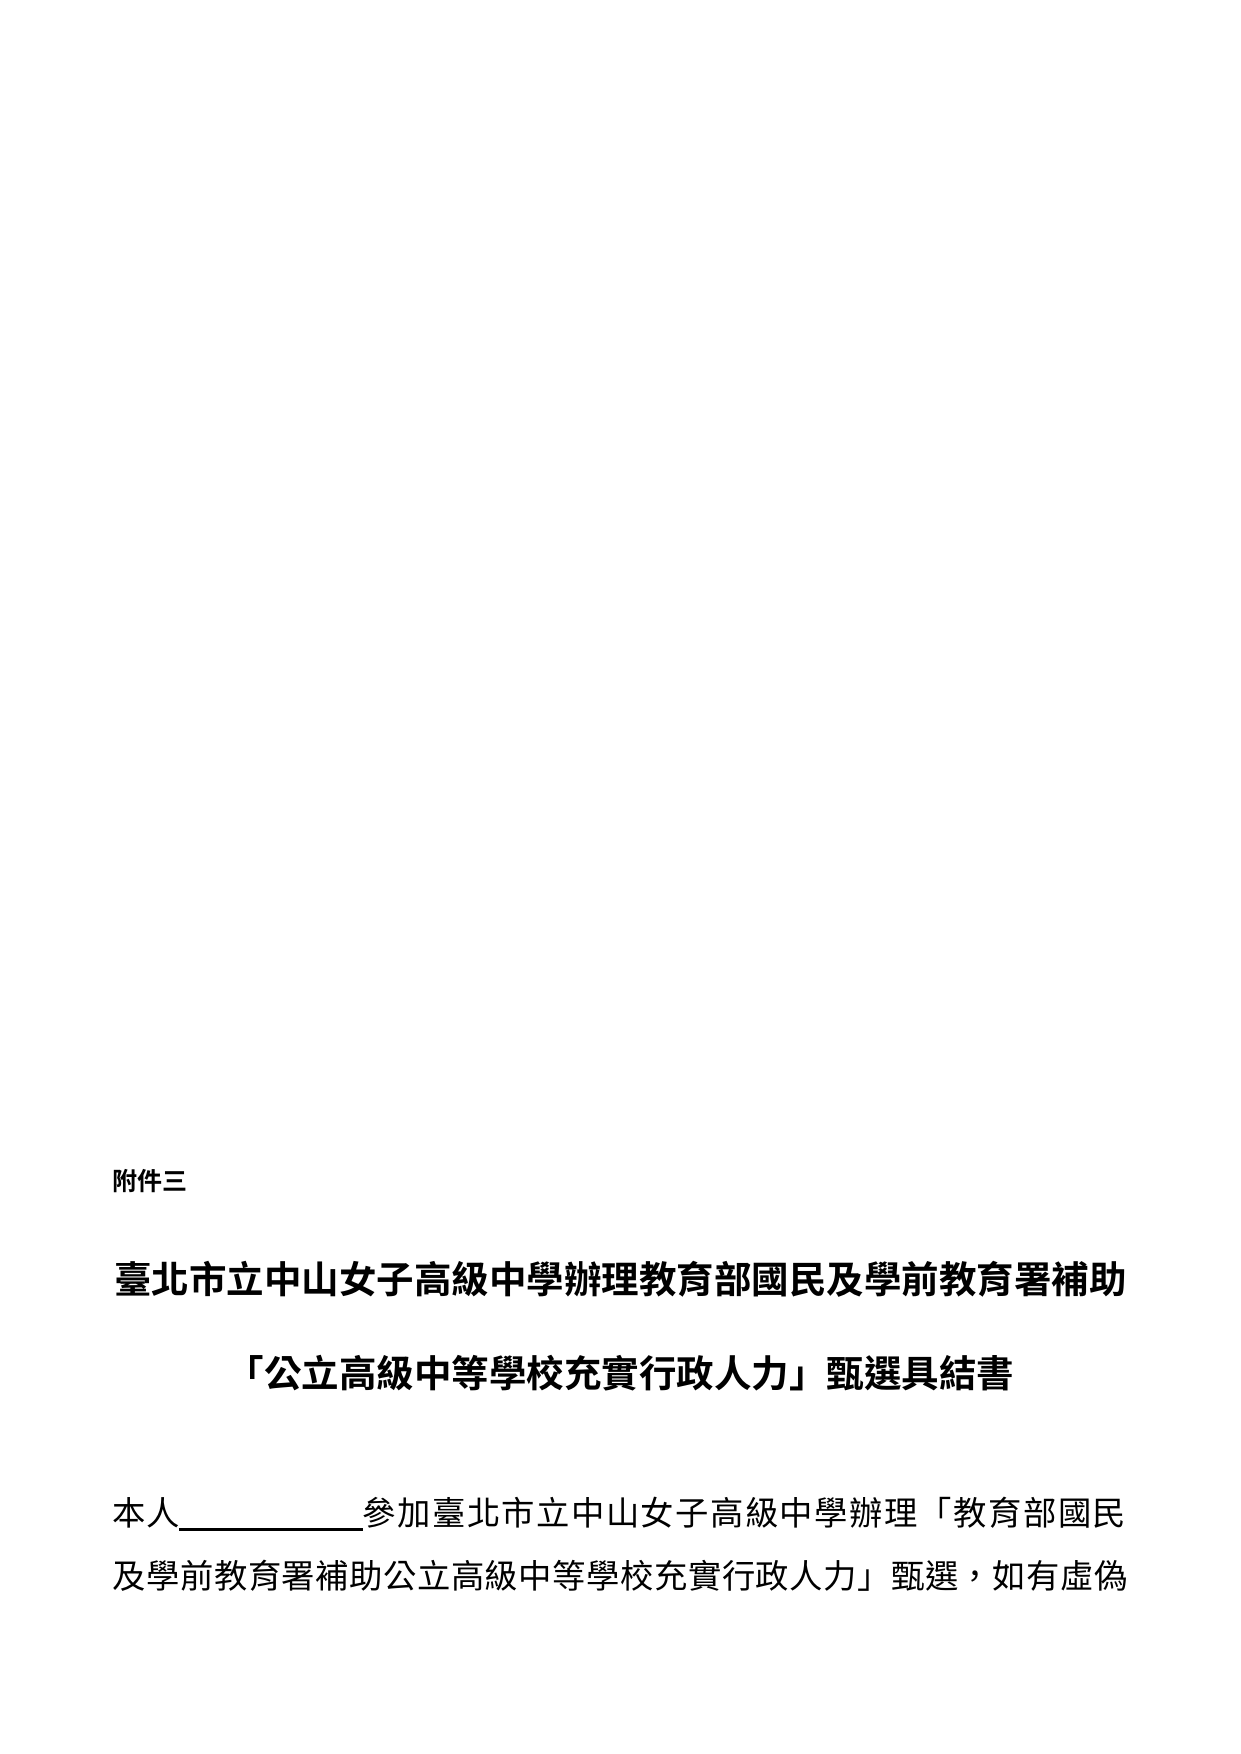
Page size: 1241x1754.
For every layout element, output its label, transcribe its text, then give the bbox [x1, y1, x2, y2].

subtitle 附件三 [112, 1138, 1128, 1201]
text 臺北市立中山女子高級中學辦理教育部國民及學前教育署補助 [112, 1235, 1128, 1298]
text 本人 參加臺北市立中山女子高級中學辦理「教育部國民及學前教育署補助公立高級中等學校充實行政人力」甄選，如有虛偽 [112, 1469, 1128, 1594]
text 「公立高級中等學校充實行政人力」甄選具結書 [112, 1329, 1128, 1391]
